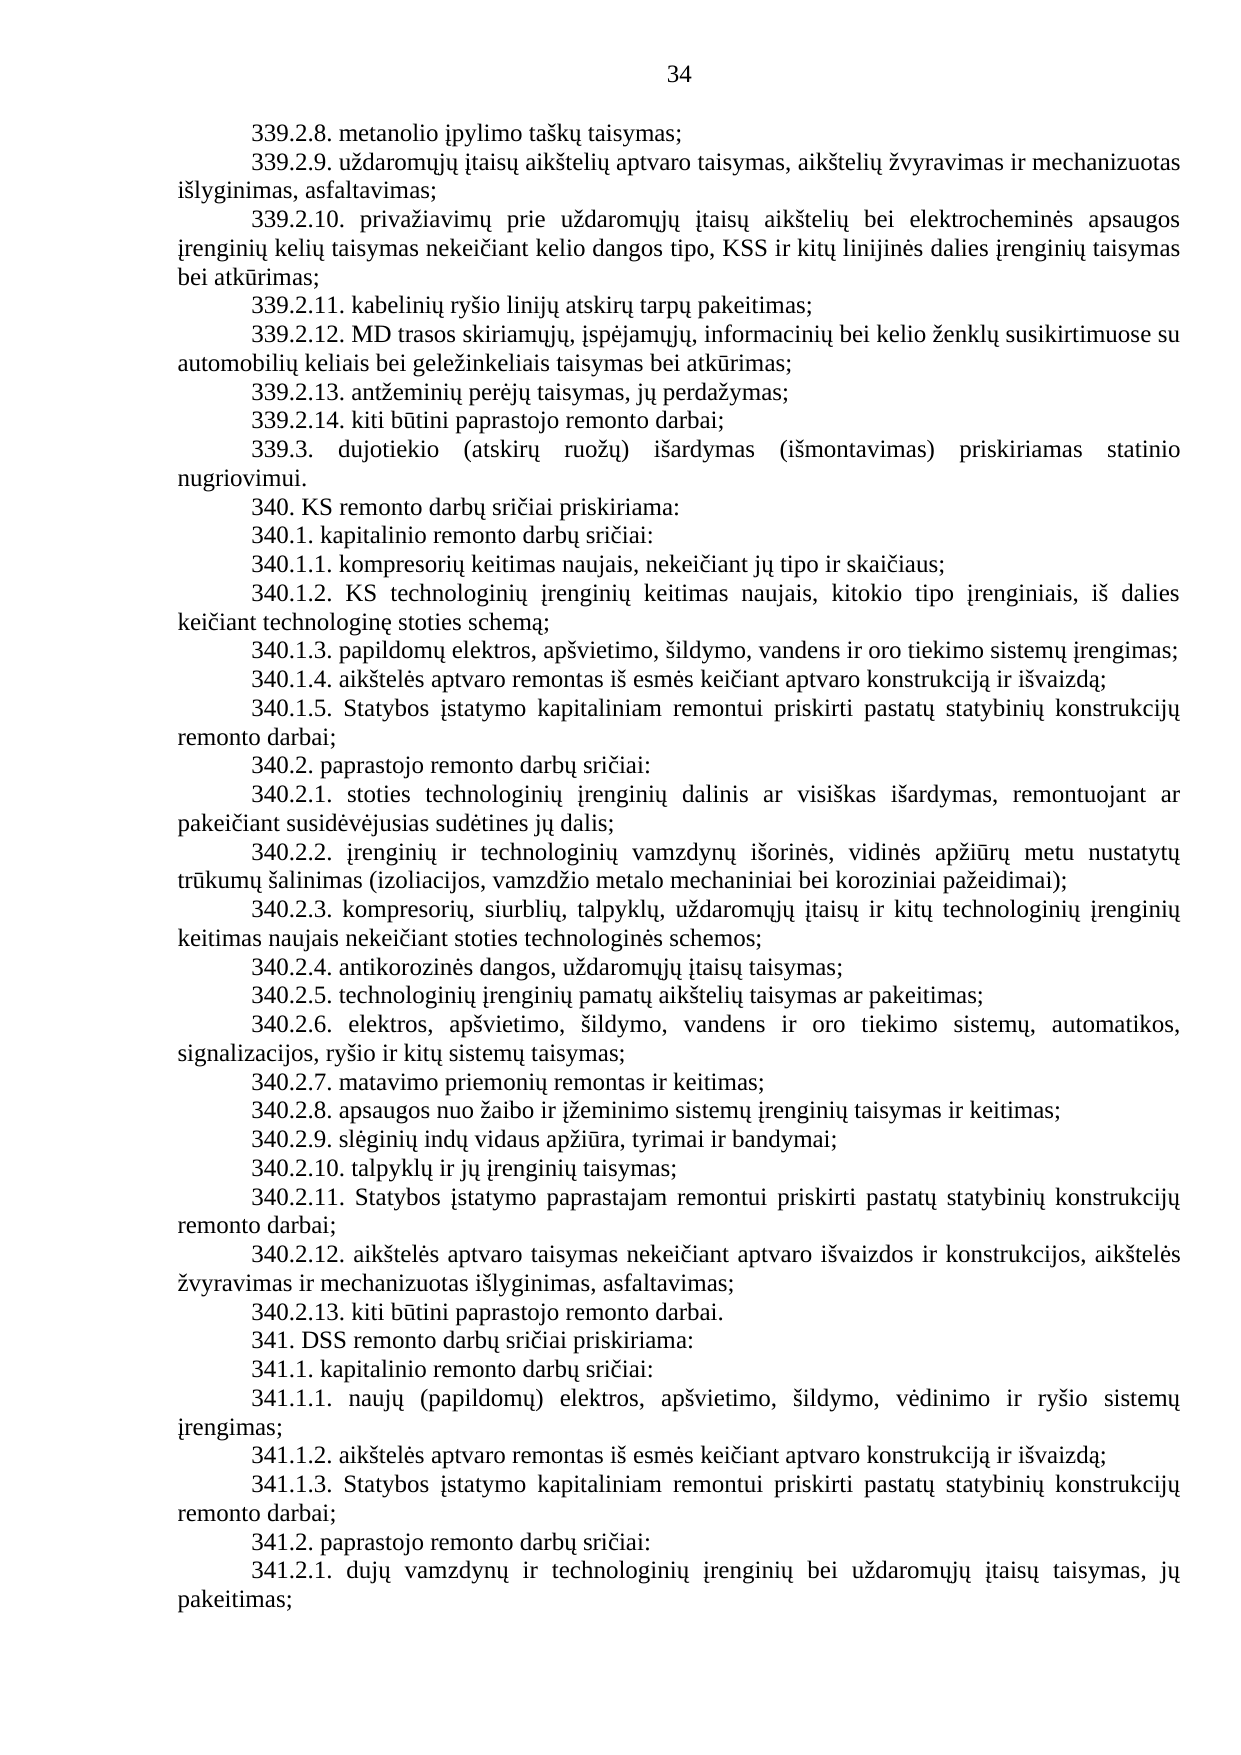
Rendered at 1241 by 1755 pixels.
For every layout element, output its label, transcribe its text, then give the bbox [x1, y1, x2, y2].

text 340.1.3. papildomų elektros, apšvietimo, šildymo, vandens ir oro tiekimo sistemų įrengimas; [177, 636, 1181, 664]
text 340.1. kapitalinio remonto darbų sričiai: [177, 521, 1181, 549]
text 340.2.6. elektros, apšvietimo, šildymo, vandens ir oro tiekimo sistemų, automatikos, signalizacijos, ryšio ir kitų sistemų taisymas; [177, 1009, 1181, 1067]
text 339.3. dujotiekio (atskirų ruožų) išardymas (išmontavimas) priskiriamas statinio nugriovimui. [177, 434, 1181, 492]
text 340. KS remonto darbų sričiai priskiriama: [177, 492, 1181, 521]
text 339.2.9. uždaromųjų įtaisų aikštelių aptvaro taisymas, aikštelių žvyravimas ir mechanizuotas išlyginimas, asfaltavimas; [177, 147, 1181, 204]
text 340.1.5. Statybos įstatymo kapitaliniam remontui priskirti pastatų statybinių konstrukcijų remonto darbai; [177, 693, 1181, 751]
text 340.2.8. apsaugos nuo žaibo ir įžeminimo sistemų įrenginių taisymas ir keitimas; [177, 1096, 1181, 1124]
text 341.2. paprastojo remonto darbų sričiai: [177, 1527, 1181, 1556]
text 341.2.1. dujų vamzdynų ir technologinių įrenginių bei uždaromųjų įtaisų taisymas, jų pakeitimas; [177, 1556, 1181, 1613]
text 340.2.4. antikorozinės dangos, uždaromųjų įtaisų taisymas; [177, 952, 1181, 981]
text 339.2.8. metanolio įpylimo taškų taisymas; [177, 118, 1181, 147]
text 340.2.5. technologinių įrenginių pamatų aikštelių taisymas ar pakeitimas; [177, 981, 1181, 1009]
text 340.2.12. aikštelės aptvaro taisymas nekeičiant aptvaro išvaizdos ir konstrukcijos, aikštelės žvyravimas ir mechanizuotas išlyginimas, asfaltavimas; [177, 1239, 1181, 1297]
text 341.1.1. naujų (papildomų) elektros, apšvietimo, šildymo, vėdinimo ir ryšio sistemų įrengimas; [177, 1383, 1181, 1441]
text 340.2.2. įrenginių ir technologinių vamzdynų išorinės, vidinės apžiūrų metu nustatytų trūkumų šalinimas (izoliacijos, vamzdžio metalo mechaniniai bei koroziniai pažeidimai); [177, 837, 1181, 894]
text 340.2.1. stoties technologinių įrenginių dalinis ar visiškas išardymas, remontuojant ar pakeičiant susidėvėjusias sudėtines jų dalis; [177, 779, 1181, 837]
text 339.2.12. MD trasos skiriamųjų, įspėjamųjų, informacinių bei kelio ženklų susikirtimuose su automobilių keliais bei geležinkeliais taisymas bei atkūrimas; [177, 319, 1181, 377]
text 341. DSS remonto darbų sričiai priskiriama: [177, 1326, 1181, 1354]
text 339.2.13. antžeminių perėjų taisymas, jų perdažymas; [177, 377, 1181, 406]
text 341.1. kapitalinio remonto darbų sričiai: [177, 1354, 1181, 1383]
text 339.2.11. kabelinių ryšio linijų atskirų tarpų pakeitimas; [177, 291, 1181, 319]
text 340.2.3. kompresorių, siurblių, talpyklų, uždaromųjų įtaisų ir kitų technologinių įrenginių keitimas naujais nekeičiant stoties technologinės schemos; [177, 894, 1181, 952]
text 341.1.2. aikštelės aptvaro remontas iš esmės keičiant aptvaro konstrukciją ir išvaizdą; [177, 1441, 1181, 1469]
text 340.2.13. kiti būtini paprastojo remonto darbai. [177, 1297, 1181, 1326]
text 339.2.14. kiti būtini paprastojo remonto darbai; [177, 406, 1181, 434]
text 340.2.9. slėginių indų vidaus apžiūra, tyrimai ir bandymai; [177, 1124, 1181, 1153]
text 340.1.1. kompresorių keitimas naujais, nekeičiant jų tipo ir skaičiaus; [177, 549, 1181, 578]
text 340.1.4. aikštelės aptvaro remontas iš esmės keičiant aptvaro konstrukciją ir išvaizdą; [177, 664, 1181, 693]
text 340.2.10. talpyklų ir jų įrenginių taisymas; [177, 1153, 1181, 1182]
text 341.1.3. Statybos įstatymo kapitaliniam remontui priskirti pastatų statybinių konstrukcijų remonto darbai; [177, 1469, 1181, 1527]
text 340.2.7. matavimo priemonių remontas ir keitimas; [177, 1067, 1181, 1096]
text 339.2.10. privažiavimų prie uždaromųjų įtaisų aikštelių bei elektrocheminės apsaugos įrenginių kelių taisymas nekeičiant kelio dangos tipo, KSS ir kitų linijinės dalies įrenginių taisymas bei atkūrimas; [177, 204, 1181, 291]
text 340.1.2. KS technologinių įrenginių keitimas naujais, kitokio tipo įrenginiais, iš dalies keičiant technologinę stoties schemą; [177, 578, 1181, 636]
text 340.2. paprastojo remonto darbų sričiai: [177, 751, 1181, 779]
text 340.2.11. Statybos įstatymo paprastajam remontui priskirti pastatų statybinių konstrukcijų remonto darbai; [177, 1182, 1181, 1239]
